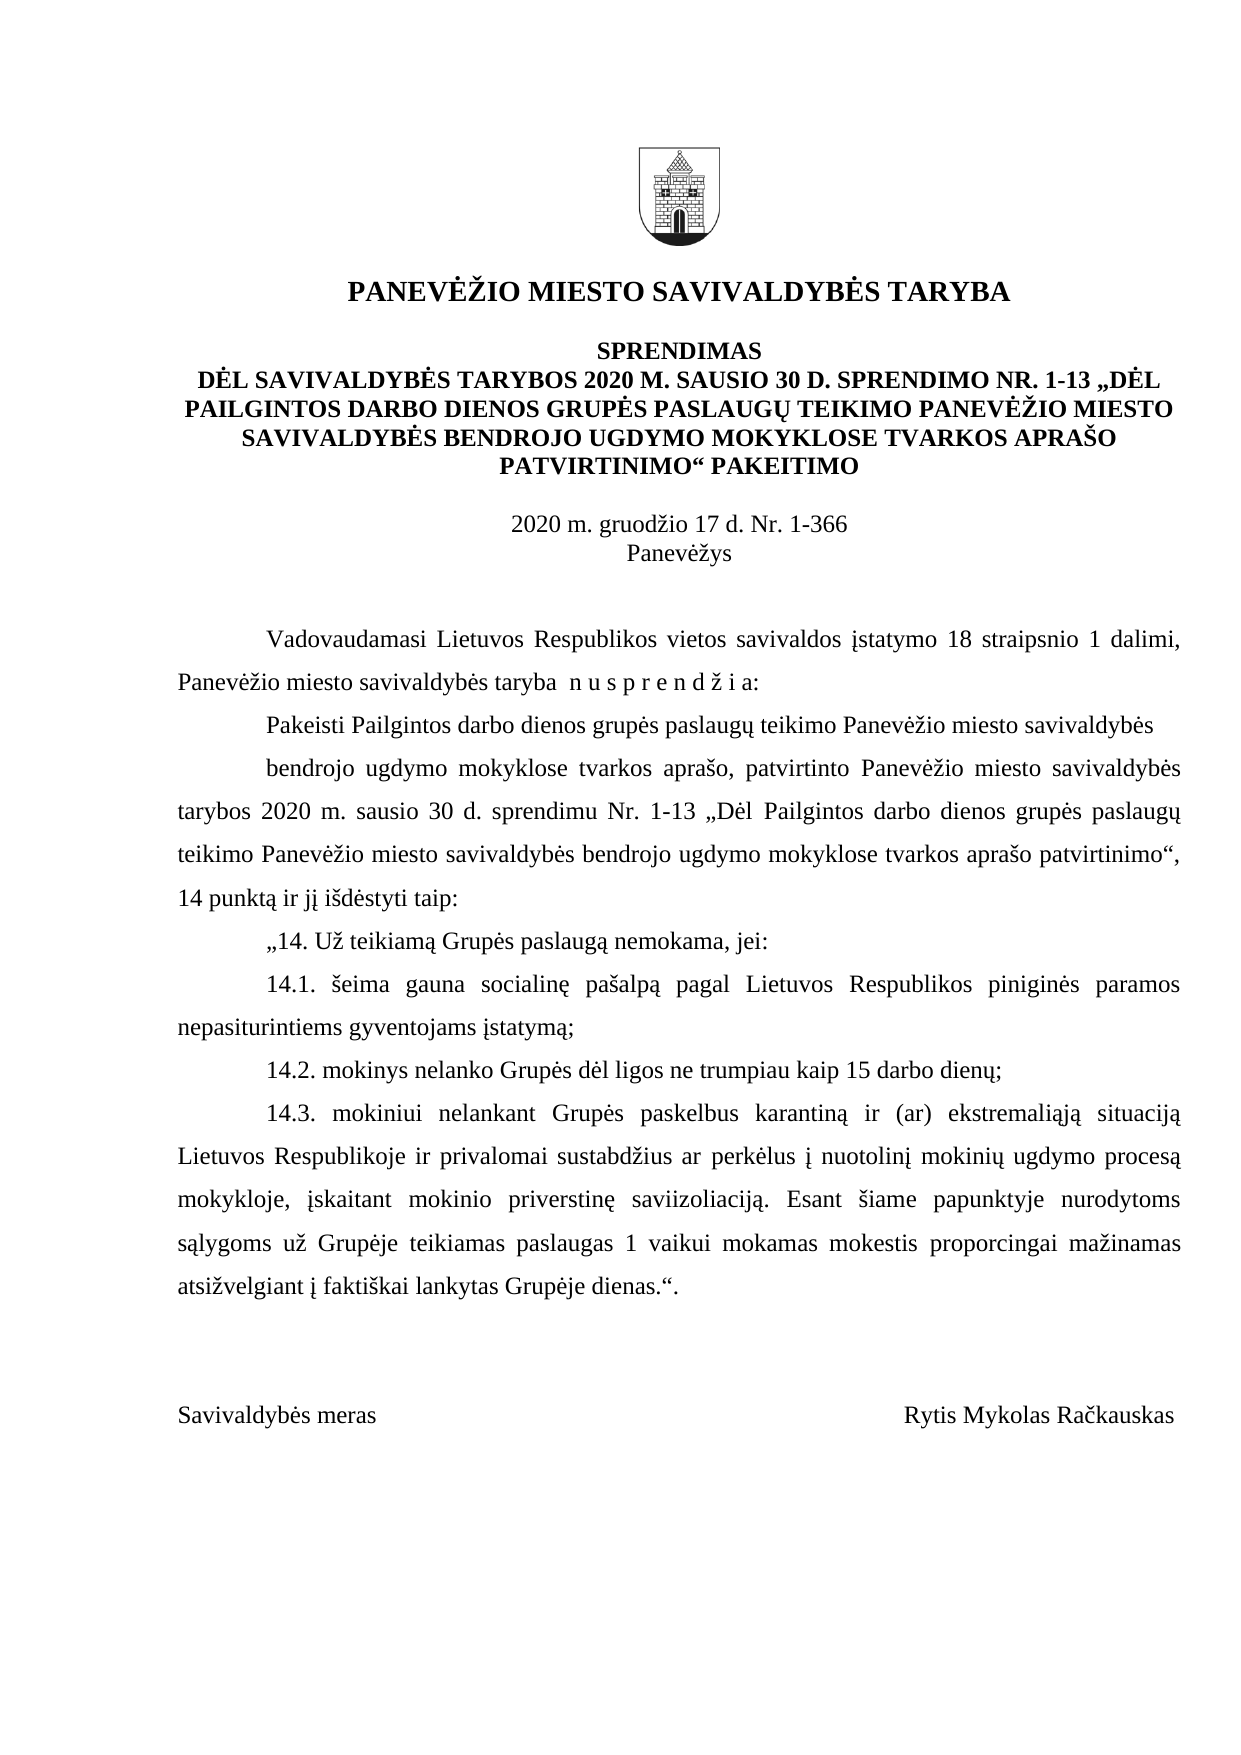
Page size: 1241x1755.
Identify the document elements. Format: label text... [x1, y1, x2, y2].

text „14. Už teikiamą Grupės paslaugą nemokama, jei: [177, 926, 1181, 954]
text PANEVĖŽIO MIESTO SAVIVALDYBĖS TARYBA [177, 274, 1181, 308]
text 14.2. mokinys nelanko Grupės dėl ligos ne trumpiau kaip 15 darbo dienų; [177, 1055, 1181, 1084]
text 14.3. mokiniui nelankant Grupės paskelbus karantiną ir (ar) ekstremaliąją situaciją Lietuvos Respublikoje ir privalomai sustabdžius ar perkėlus į nuotolinį mokinių ugdymo procesą mokykloje, įskaitant mokinio priverstinę saviizoliaciją. Esant šiame papunktyje nurodytoms sąlygoms už Grupėje teikiamas paslaugas 1 vaikui mokamas mokestis proporcingai mažinamas atsižvelgiant į faktiškai lankytas Grupėje dienas.“. [177, 1098, 1181, 1299]
text Savivaldybės meras Rytis Mykolas Račkauskas [177, 1400, 1181, 1429]
text 14.1. šeima gauna socialinę pašalpą pagal Lietuvos Respublikos piniginės paramos nepasiturintiems gyventojams įstatymą; [177, 969, 1181, 1041]
text Vadovaudamasi Lietuvos Respublikos vietos savivaldos įstatymo 18 straipsnio 1 dalimi, Panevėžio miesto savivaldybės taryba n u s p r e n d ž i a: [177, 624, 1181, 696]
text Pakeisti Pailgintos darbo dienos grupės paslaugų teikimo Panevėžio miesto savivaldybės [177, 710, 1181, 739]
subtitle 2020 m. gruodžio 17 d. Nr. 1-366 [177, 509, 1181, 538]
text bendrojo ugdymo mokyklose tvarkos aprašo, patvirtinto Panevėžio miesto savivaldybės tarybos 2020 m. sausio 30 d. sprendimu Nr. 1-13 „Dėl Pailgintos darbo dienos grupės paslaugų teikimo Panevėžio miesto savivaldybės bendrojo ugdymo mokyklose tvarkos aprašo patvirtinimo“, 14 punktą ir jį išdėstyti taip: [177, 753, 1181, 911]
subtitle SPRENDIMAS [177, 336, 1181, 365]
subtitle Panevėžys [177, 538, 1181, 566]
text DĖL SAVIVALDYBĖS TARYBOS 2020 M. SAUSIO 30 D. SPRENDIMO NR. 1-13 „DĖL PAILGINTOS DARBO DIENOS GRUPĖS PASLAUGŲ TEIKIMO PANEVĖŽIO MIESTO SAVIVALDYBĖS BENDROJO UGDYMO MOKYKLOSE TVARKOS APRAŠO PATVIRTINIMO“ PAKEITIMO [177, 365, 1181, 480]
